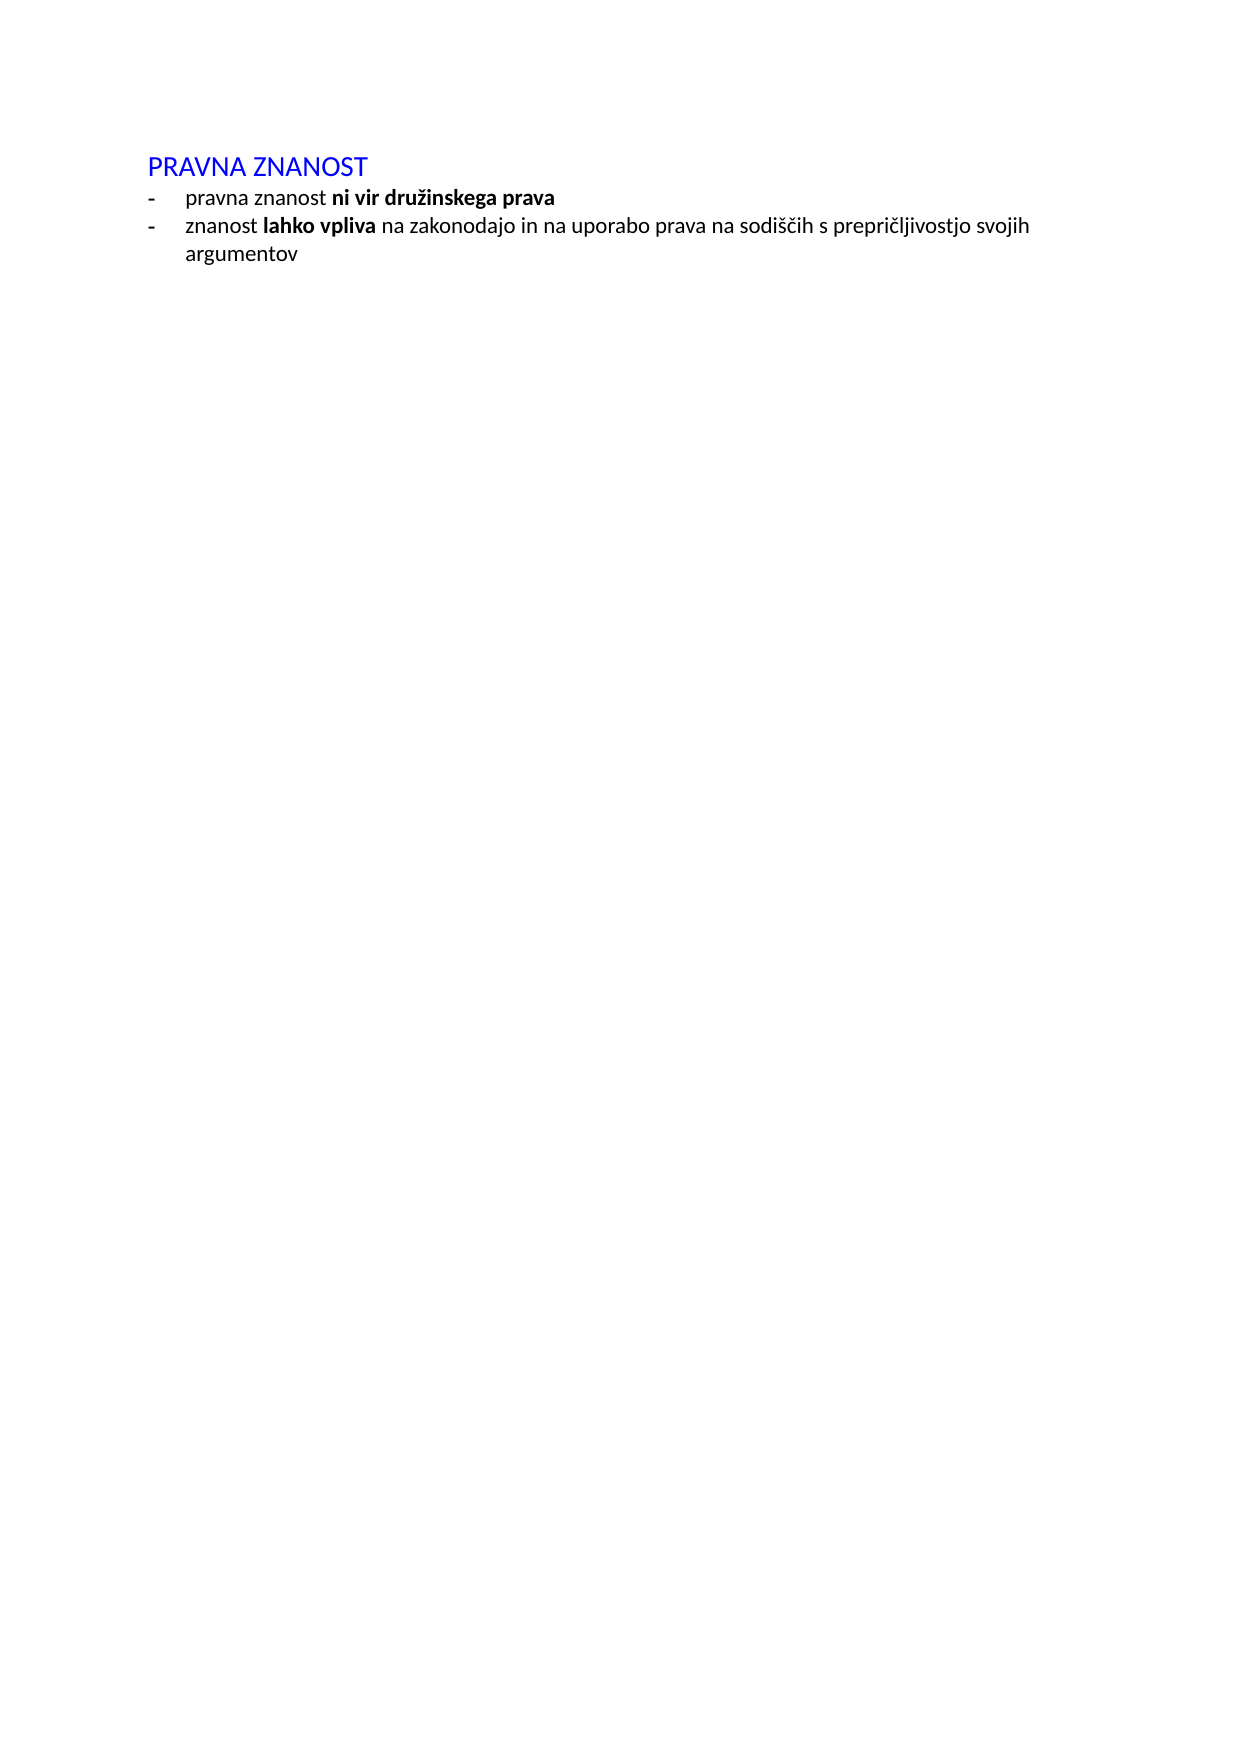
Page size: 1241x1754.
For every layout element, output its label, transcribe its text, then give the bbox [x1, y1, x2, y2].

subtitle PRAVNA ZNANOST [148, 148, 1093, 183]
list pravna znanost ni vir družinskega prava [148, 183, 1093, 211]
list znanost lahko vpliva na zakonodajo in na uporabo prava na sodiščih s prepričljivostjo svojih argumentov [148, 211, 1093, 267]
